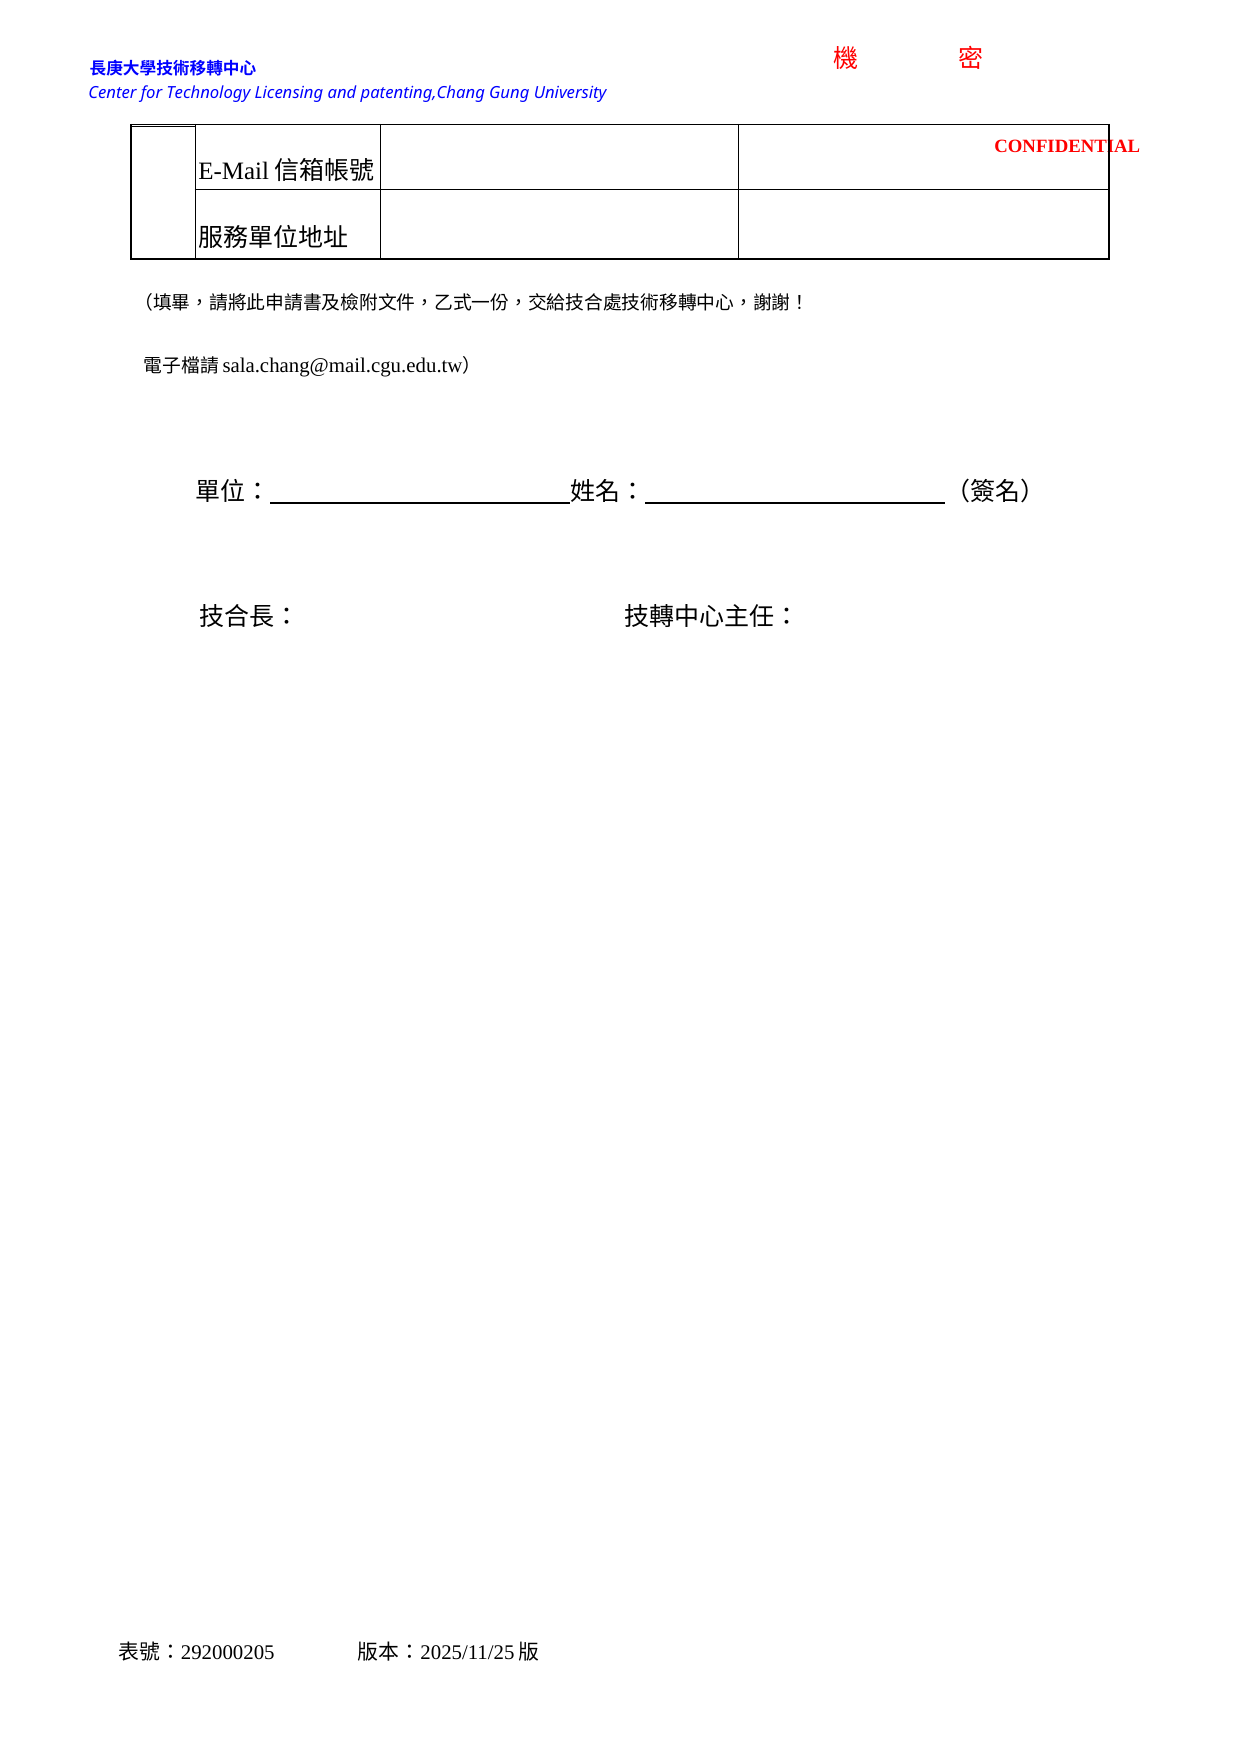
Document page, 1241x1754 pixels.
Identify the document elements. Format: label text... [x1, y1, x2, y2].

table_cell [381, 190, 738, 258]
table_cell E-Mail信箱帳號 [196, 125, 380, 189]
table_cell （填畢，請將此申請書及檢附文件，乙式一份，交給技合處技術移轉中心，謝謝！ 電子檔請sala.chang@mail.cgu.edu.tw） 單位： 姓名： （簽名） 技合長： 技轉中心主任： [131, 260, 1109, 635]
table_cell [132, 127, 195, 258]
table_cell 服務單位地址 [196, 190, 380, 258]
table_cell [739, 190, 1108, 258]
table_cell [381, 125, 738, 189]
table_cell [739, 125, 1108, 189]
